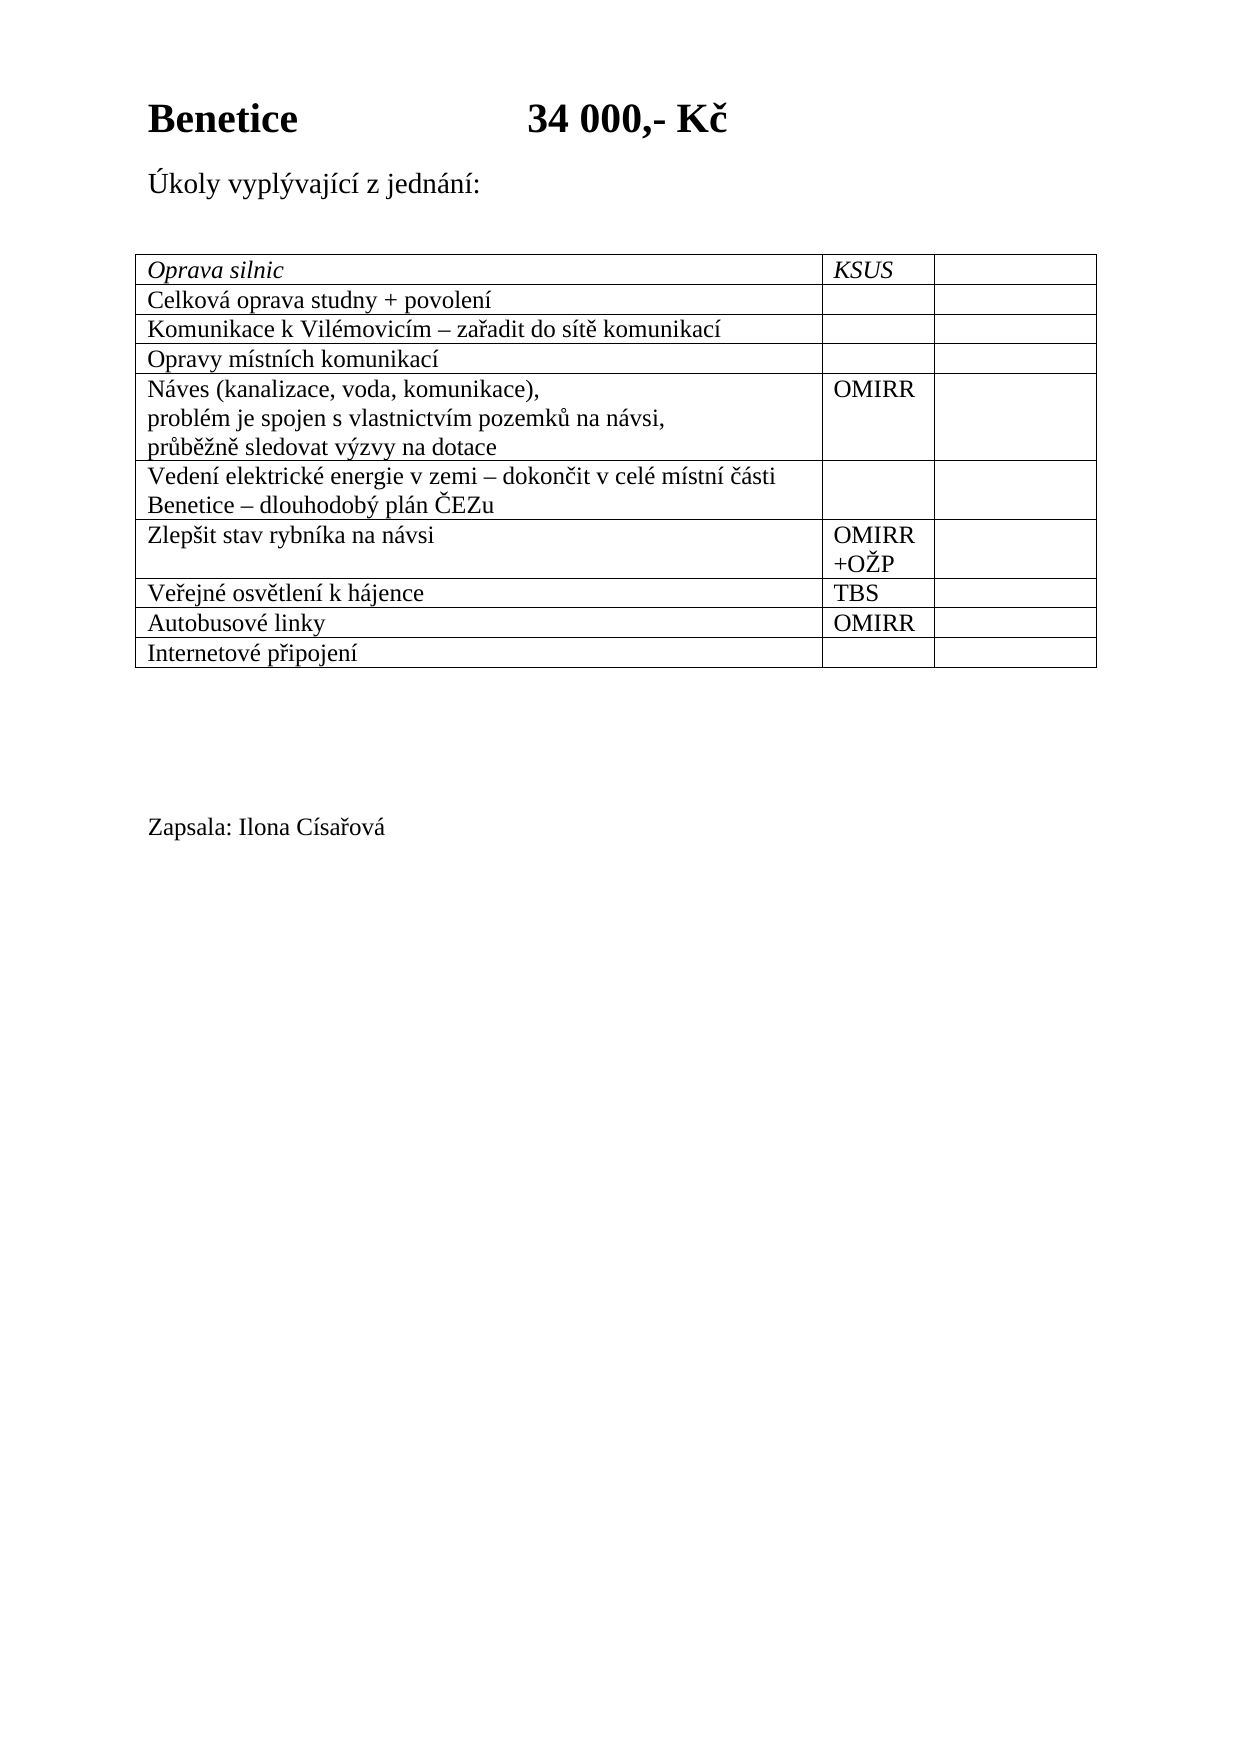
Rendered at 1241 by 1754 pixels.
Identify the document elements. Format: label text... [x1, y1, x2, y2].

table_header Oprava silnic [136, 255, 822, 284]
table_cell OMIRR [823, 608, 934, 637]
table_cell OMIRR [823, 374, 934, 460]
text Úkoly vyplývající z jednání: [148, 167, 1092, 200]
table_header KSUS [823, 255, 934, 284]
table_cell [823, 315, 934, 343]
table_header [935, 255, 1096, 284]
table_cell [935, 520, 1096, 577]
table_cell Veřejné osvětlení k hájence [136, 579, 822, 607]
text Benetice 34 000,- Kč [148, 94, 1092, 142]
table_cell [823, 638, 934, 667]
table_cell [935, 315, 1096, 343]
table_cell [935, 638, 1096, 667]
table_cell [823, 461, 934, 519]
table_cell [935, 374, 1096, 460]
table_cell Autobusové linky [136, 608, 822, 637]
table_cell [935, 461, 1096, 519]
table_cell Zlepšit stav rybníka na návsi [136, 520, 822, 577]
table_cell [823, 344, 934, 373]
table_cell OMIRR +OŽP [823, 520, 934, 577]
table_cell Vedení elektrické energie v zemi – dokončit v celé místní části Benetice – dlouhodobý plán ČEZu [136, 461, 822, 519]
table_cell Opravy místních komunikací [136, 344, 822, 373]
table_cell [935, 608, 1096, 637]
table_cell Internetové připojení [136, 638, 822, 667]
table_cell Celková oprava studny + povolení [136, 285, 822, 313]
text Zapsala: Ilona Císařová [148, 812, 1092, 840]
table_cell [935, 579, 1096, 607]
table_cell Komunikace k Vilémovicím – zařadit do sítě komunikací [136, 315, 822, 343]
table_cell Náves (kanalizace, voda, komunikace), problém je spojen s vlastnictvím pozemků na návsi, průběžně sledovat výzvy na dotace [136, 374, 822, 460]
table_cell [935, 344, 1096, 373]
table_cell TBS [823, 579, 934, 607]
table_cell [935, 285, 1096, 313]
table_cell [823, 285, 934, 313]
